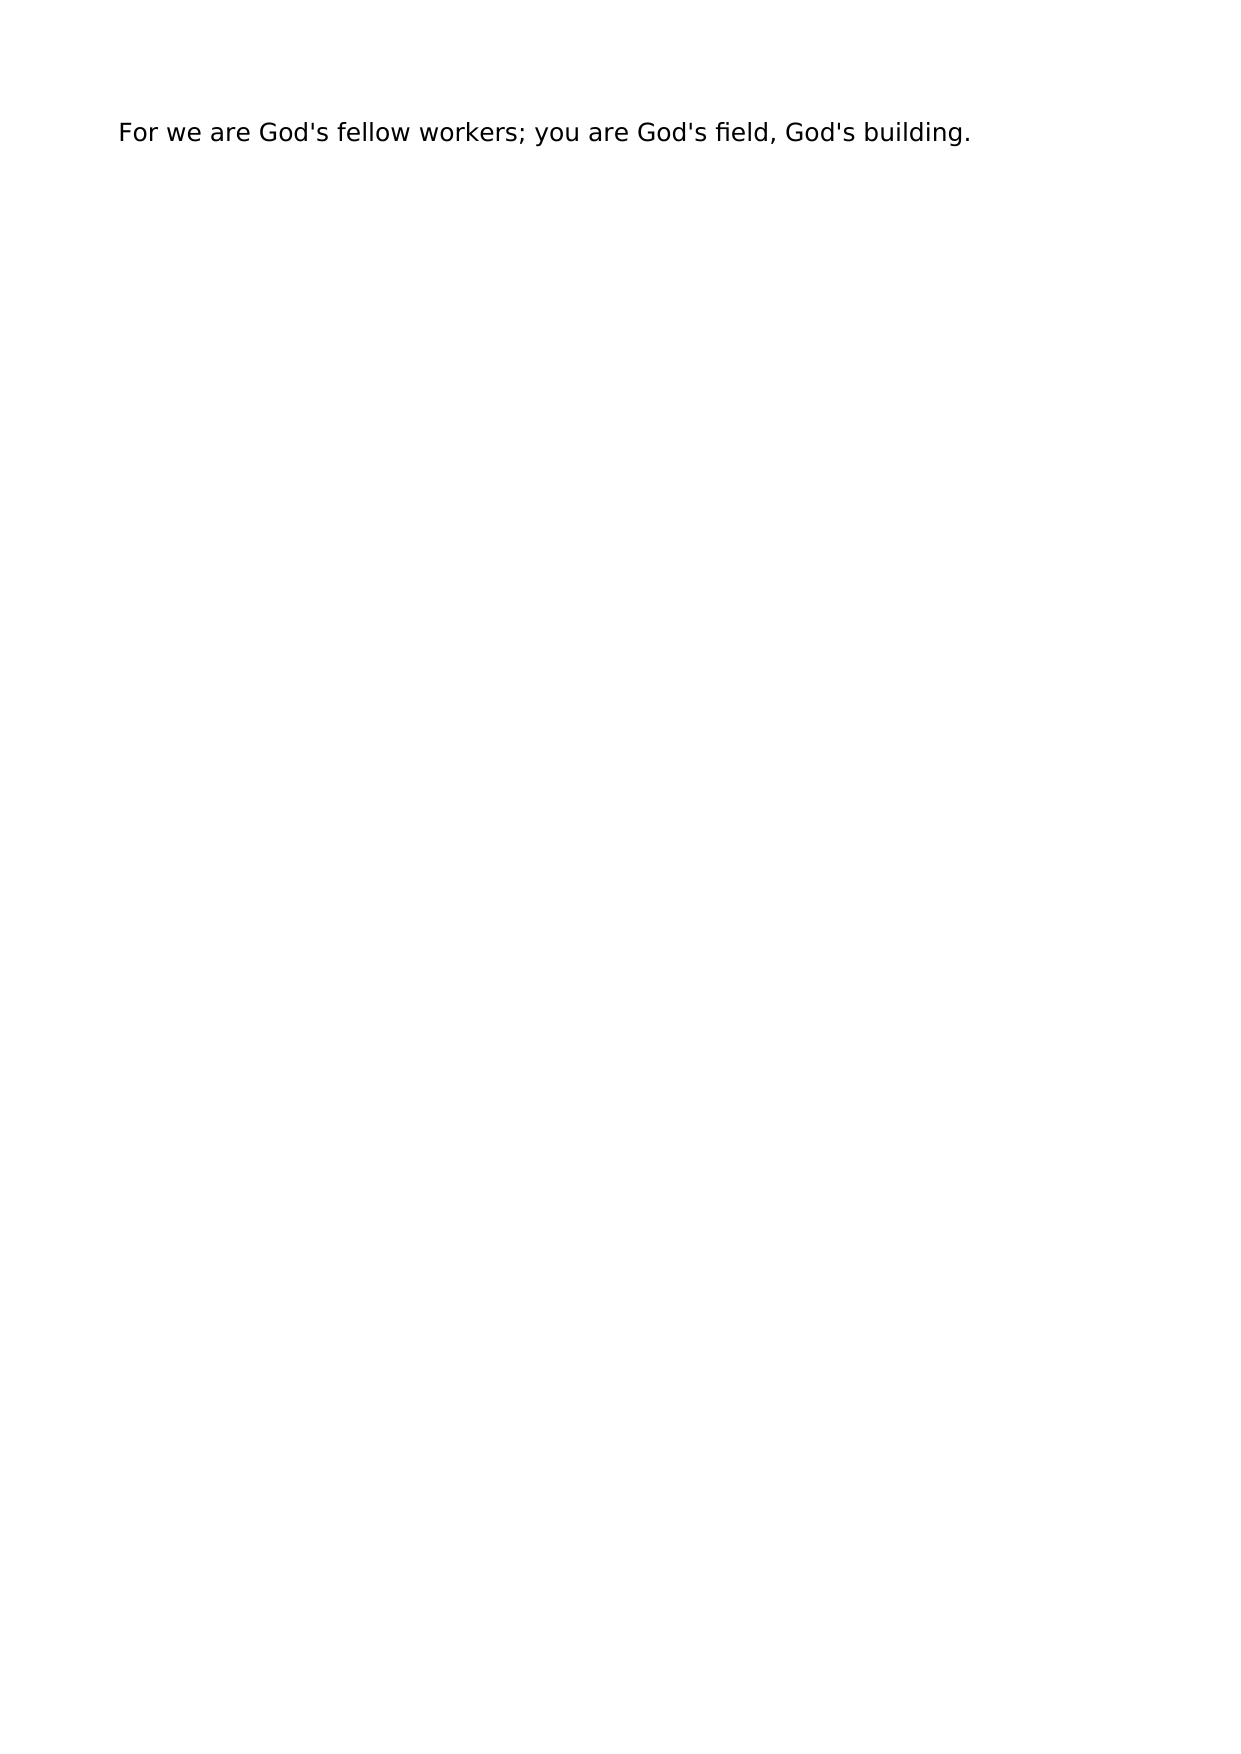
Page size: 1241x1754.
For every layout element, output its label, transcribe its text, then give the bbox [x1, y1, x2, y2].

text For we are God's fellow workers; you are God's field, God's building. [118, 118, 1122, 147]
